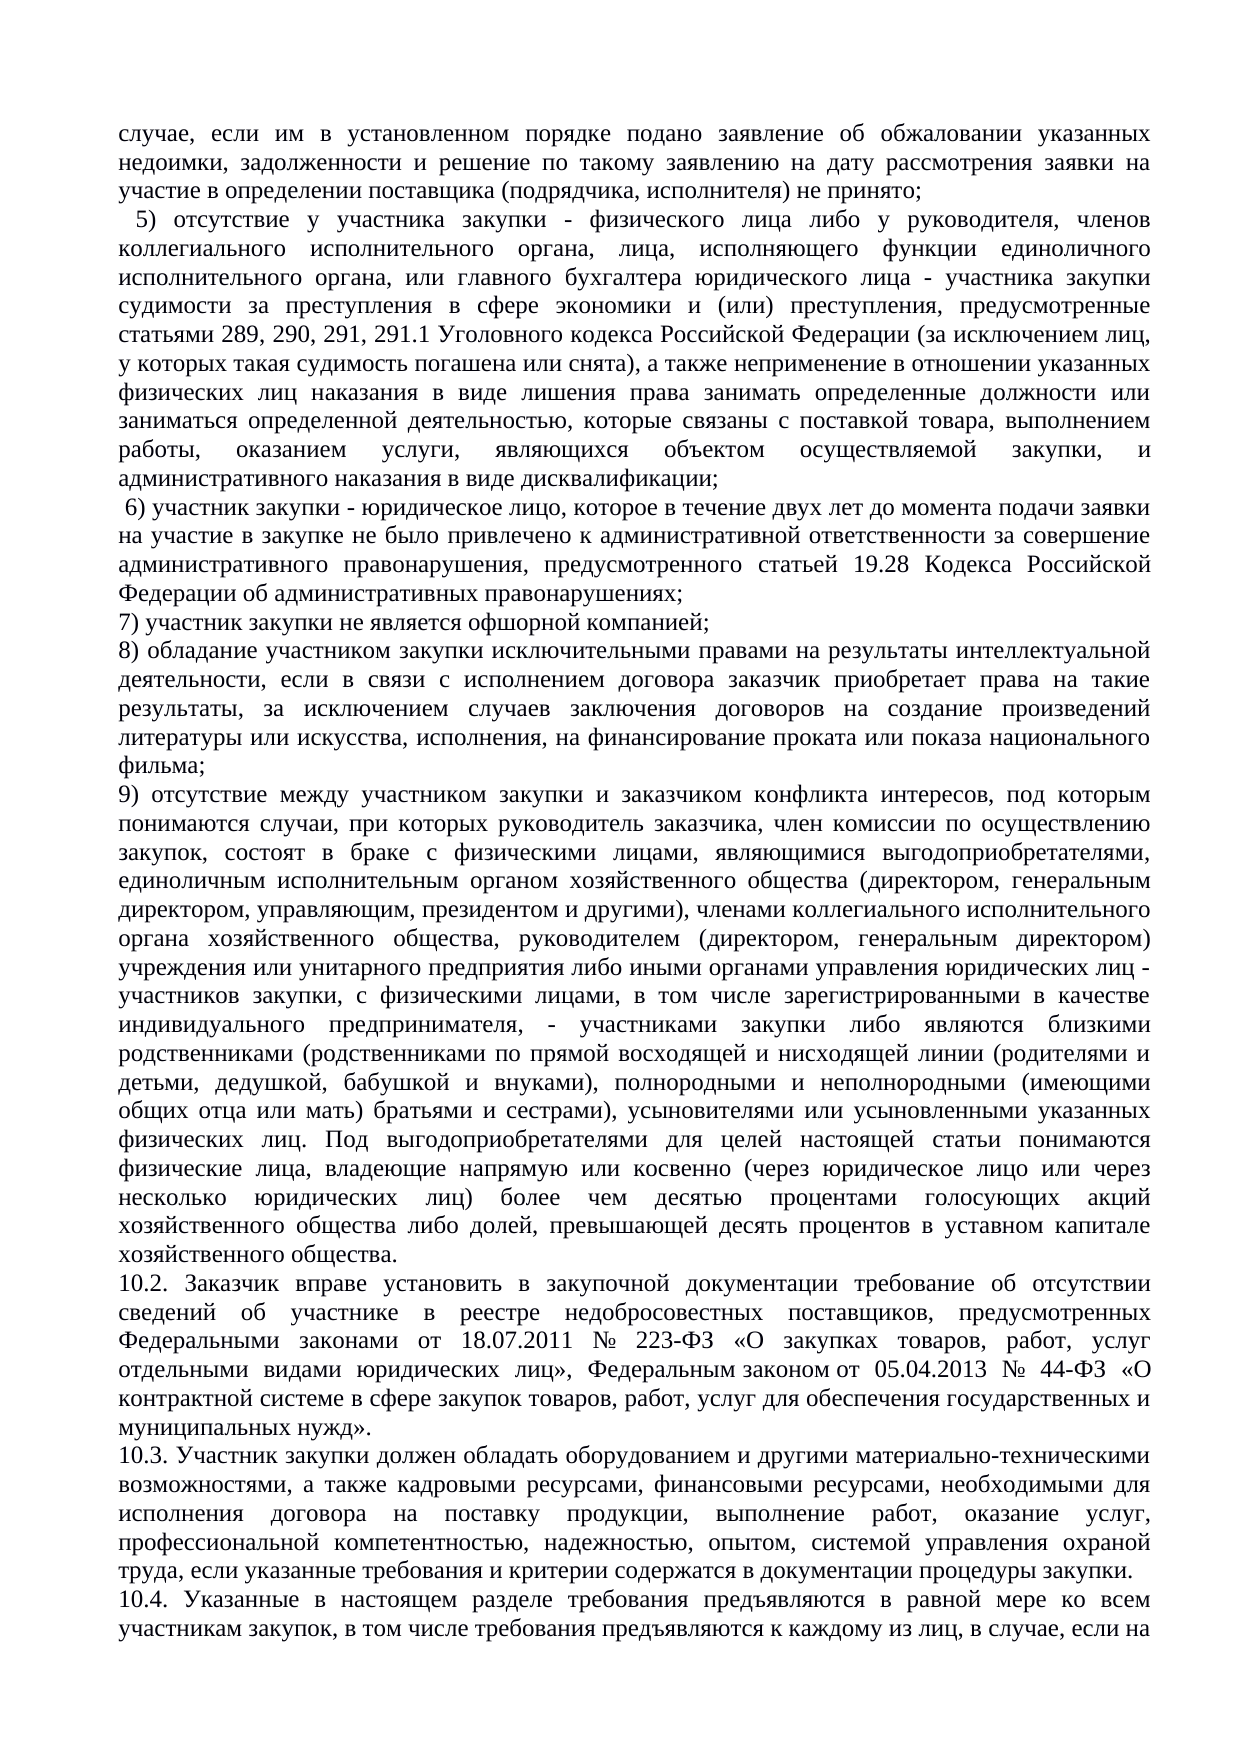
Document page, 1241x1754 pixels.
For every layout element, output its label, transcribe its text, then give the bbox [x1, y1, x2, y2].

text 10.4. Указанные в настоящем разделе требования предъявляются в равной мере ко всем участникам закупок, в том числе требования предъявляются к каждому из лиц, в случае, если на [118, 1584, 1152, 1642]
text 8) обладание участником закупки исключительными правами на результаты интеллектуальной деятельности, если в связи с исполнением договора заказчик приобретает права на такие результаты, за исключением случаев заключения договоров на создание произведений литературы или искусства, исполнения, на финансирование проката или показа национального фильма; [118, 636, 1152, 779]
text 6) участник закупки - юридическое лицо, которое в течение двух лет до момента подачи заявки на участие в закупке не было привлечено к административной ответственности за совершение административного правонарушения, предусмотренного статьей 19.28 Кодекса Российской Федерации об административных правонарушениях; [118, 492, 1152, 607]
text 7) участник закупки не является офшорной компанией; [118, 607, 1152, 636]
text 10.2. Заказчик вправе установить в закупочной документации требование об отсутствии сведений об участнике в реестре недобросовестных поставщиков, предусмотренных Федеральными законами от 18.07.2011 № 223-ФЗ «О закупках товаров, работ, услуг отдельными видами юридических лиц», Федеральным законом от 05.04.2013 № 44-ФЗ «О контрактной системе в сфере закупок товаров, работ, услуг для обеспечения государственных и муниципальных нужд». [118, 1268, 1152, 1441]
text 5) отсутствие у участника закупки - физического лица либо у руководителя, членов коллегиального исполнительного органа, лица, исполняющего функции единоличного исполнительного органа, или главного бухгалтера юридического лица - участника закупки судимости за преступления в сфере экономики и (или) преступления, предусмотренные статьями 289, 290, 291, 291.1 Уголовного кодекса Российской Федерации (за исключением лиц, у которых такая судимость погашена или снята), а также неприменение в отношении указанных физических лиц наказания в виде лишения права занимать определенные должности или заниматься определенной деятельностью, которые связаны с поставкой товара, выполнением работы, оказанием услуги, являющихся объектом осуществляемой закупки, и административного наказания в виде дисквалификации; [118, 204, 1152, 492]
text случае, если им в установленном порядке подано заявление об обжаловании указанных недоимки, задолженности и решение по такому заявлению на дату рассмотрения заявки на участие в определении поставщика (подрядчика, исполнителя) не принято; [118, 118, 1152, 204]
text 10.3. Участник закупки должен обладать оборудованием и другими материально-техническими возможностями, а также кадровыми ресурсами, финансовыми ресурсами, необходимыми для исполнения договора на поставку продукции, выполнение работ, оказание услуг, профессиональной компетентностью, надежностью, опытом, системой управления охраной труда, если указанные требования и критерии содержатся в документации процедуры закупки. [118, 1441, 1152, 1584]
text 9) отсутствие между участником закупки и заказчиком конфликта интересов, под которым понимаются случаи, при которых руководитель заказчика, член комиссии по осуществлению закупок, состоят в браке с физическими лицами, являющимися выгодоприобретателями, единоличным исполнительным органом хозяйственного общества (директором, генеральным директором, управляющим, президентом и другими), членами коллегиального исполнительного органа хозяйственного общества, руководителем (директором, генеральным директором) учреждения или унитарного предприятия либо иными органами управления юридических лиц - участников закупки, с физическими лицами, в том числе зарегистрированными в качестве индивидуального предпринимателя, - участниками закупки либо являются близкими родственниками (родственниками по прямой восходящей и нисходящей линии (родителями и детьми, дедушкой, бабушкой и внуками), полнородными и неполнородными (имеющими общих отца или мать) братьями и сестрами), усыновителями или усыновленными указанных физических лиц. Под выгодоприобретателями для целей настоящей статьи понимаются физические лица, владеющие напрямую или косвенно (через юридическое лицо или через несколько юридических лиц) более чем десятью процентами голосующих акций хозяйственного общества либо долей, превышающей десять процентов в уставном капитале хозяйственного общества. [118, 779, 1152, 1268]
